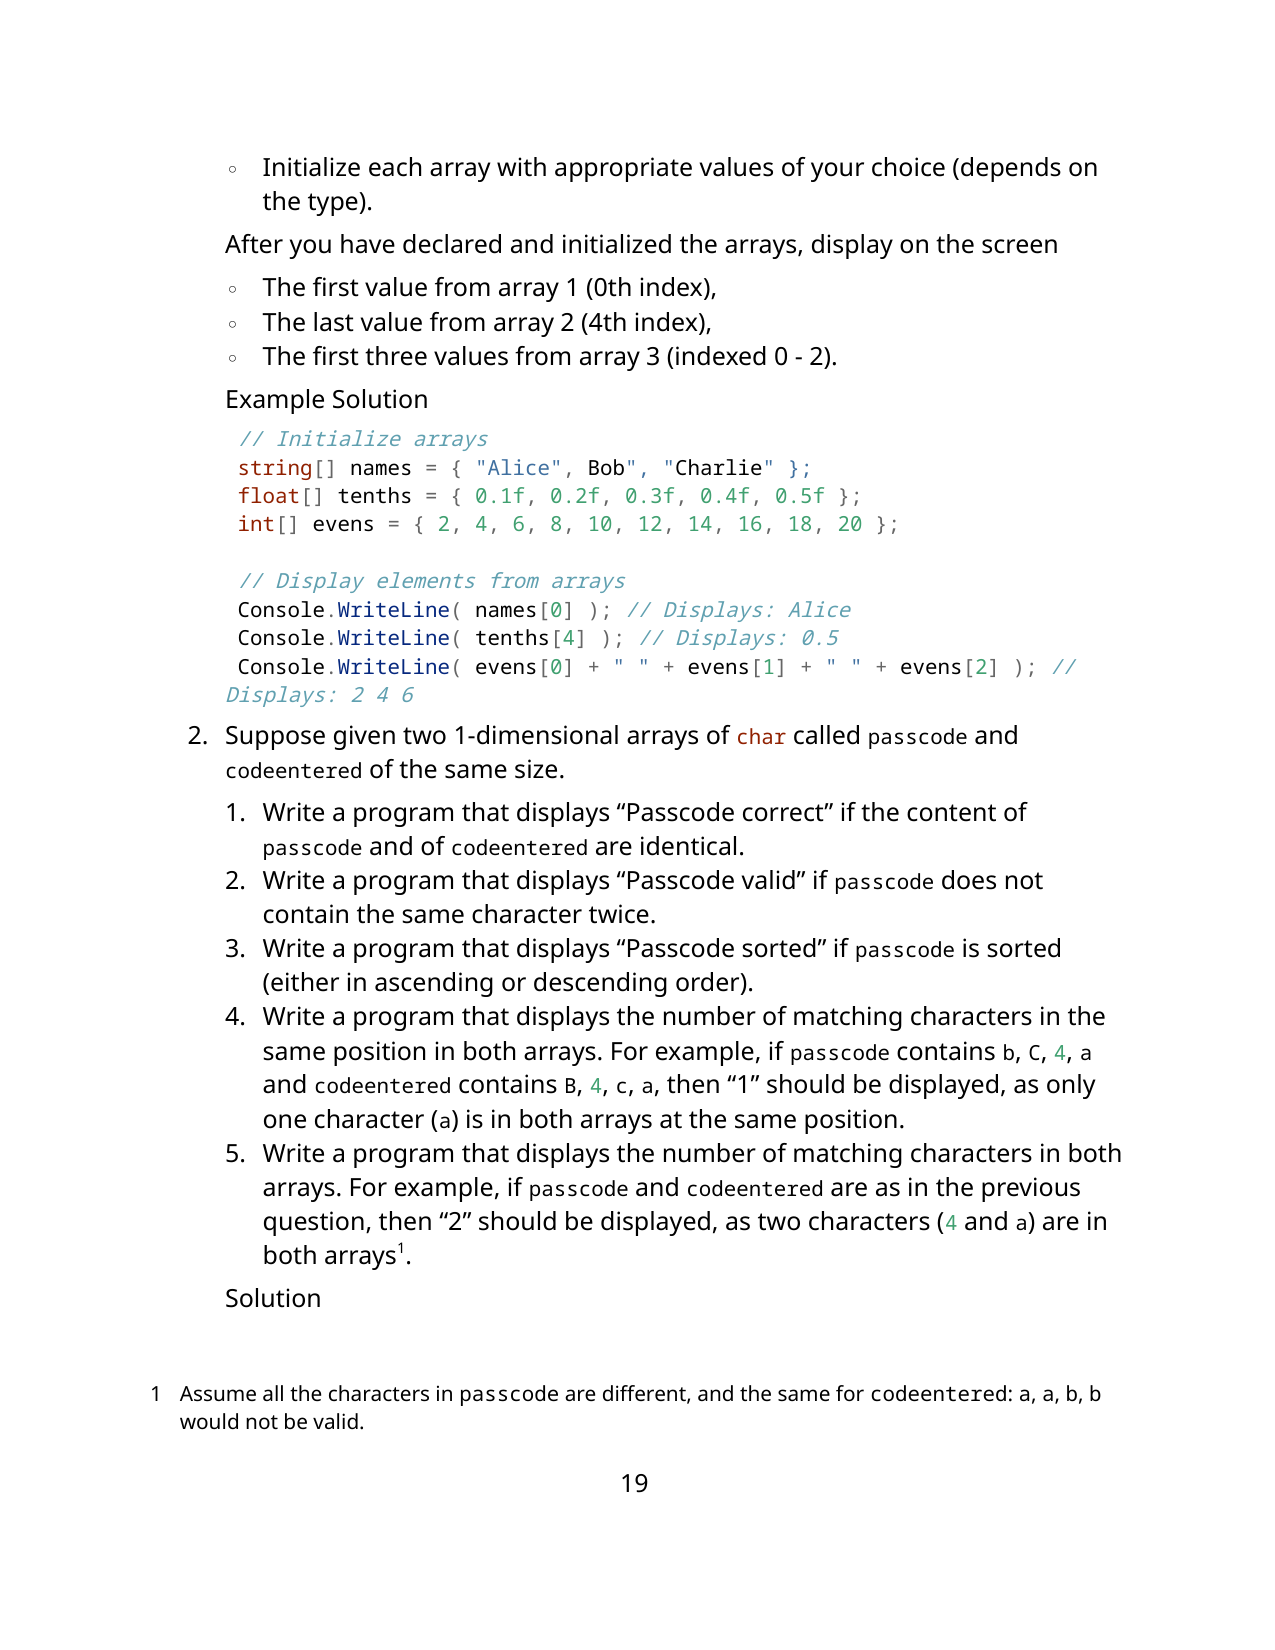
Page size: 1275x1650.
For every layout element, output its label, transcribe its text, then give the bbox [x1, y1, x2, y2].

list int[] evens = { 2, 4, 6, 8, 10, 12, 14, 16, 18, 20 }; [187, 509, 1125, 538]
list Write a program that displays the number of matching characters in both arrays. For example, if passcode and codeentered are as in the previous question, then “2” should be displayed, as two characters (4 and a) are in both arrays. [225, 1135, 1125, 1272]
list Suppose given two 1-dimensional arrays of char called passcode and codeentered of the same size. [187, 718, 1125, 786]
list Console.WriteLine( names[0] ); // Displays: Alice [187, 595, 1125, 623]
list The first value from array 1 (0th index), [225, 270, 1125, 304]
list string[] names = { "Alice", Bob", "Charlie" }; [187, 453, 1125, 481]
list After you have declared and initialized the arrays, display on the screen [187, 227, 1125, 261]
list Example Solution [187, 381, 1125, 415]
list Write a program that displays “Passcode correct” if the content of passcode and of codeentered are identical. [225, 795, 1125, 863]
list // Initialize arrays [187, 424, 1125, 453]
list The last value from array 2 (4th index), [225, 304, 1125, 338]
list Write a program that displays “Passcode valid” if passcode does not contain the same character twice. [225, 863, 1125, 931]
list // Display elements from arrays [187, 566, 1125, 595]
list Console.WriteLine( tenths[4] ); // Displays: 0.5 [187, 623, 1125, 652]
list Console.WriteLine( evens[0] + " " + evens[1] + " " + evens[2] ); // Displays: 2 4 6 [187, 652, 1125, 709]
list Solution [187, 1281, 1125, 1314]
list The first three values from array 3 (indexed 0 - 2). [225, 338, 1125, 372]
list Initialize each array with appropriate values of your choice (depends on the type). [225, 150, 1125, 218]
list float[] tenths = { 0.1f, 0.2f, 0.3f, 0.4f, 0.5f }; [187, 481, 1125, 509]
list Assume all the characters in passcode are different, and the same for codeentered: a, a, b, b would not be valid. [150, 1379, 1125, 1436]
list Write a program that displays the number of matching characters in the same position in both arrays. For example, if passcode contains b, C, 4, a and codeentered contains B, 4, c, a, then “1” should be displayed, as only one character (a) is in both arrays at the same position. [225, 999, 1125, 1135]
list Write a program that displays “Passcode sorted” if passcode is sorted (either in ascending or descending order). [225, 931, 1125, 999]
